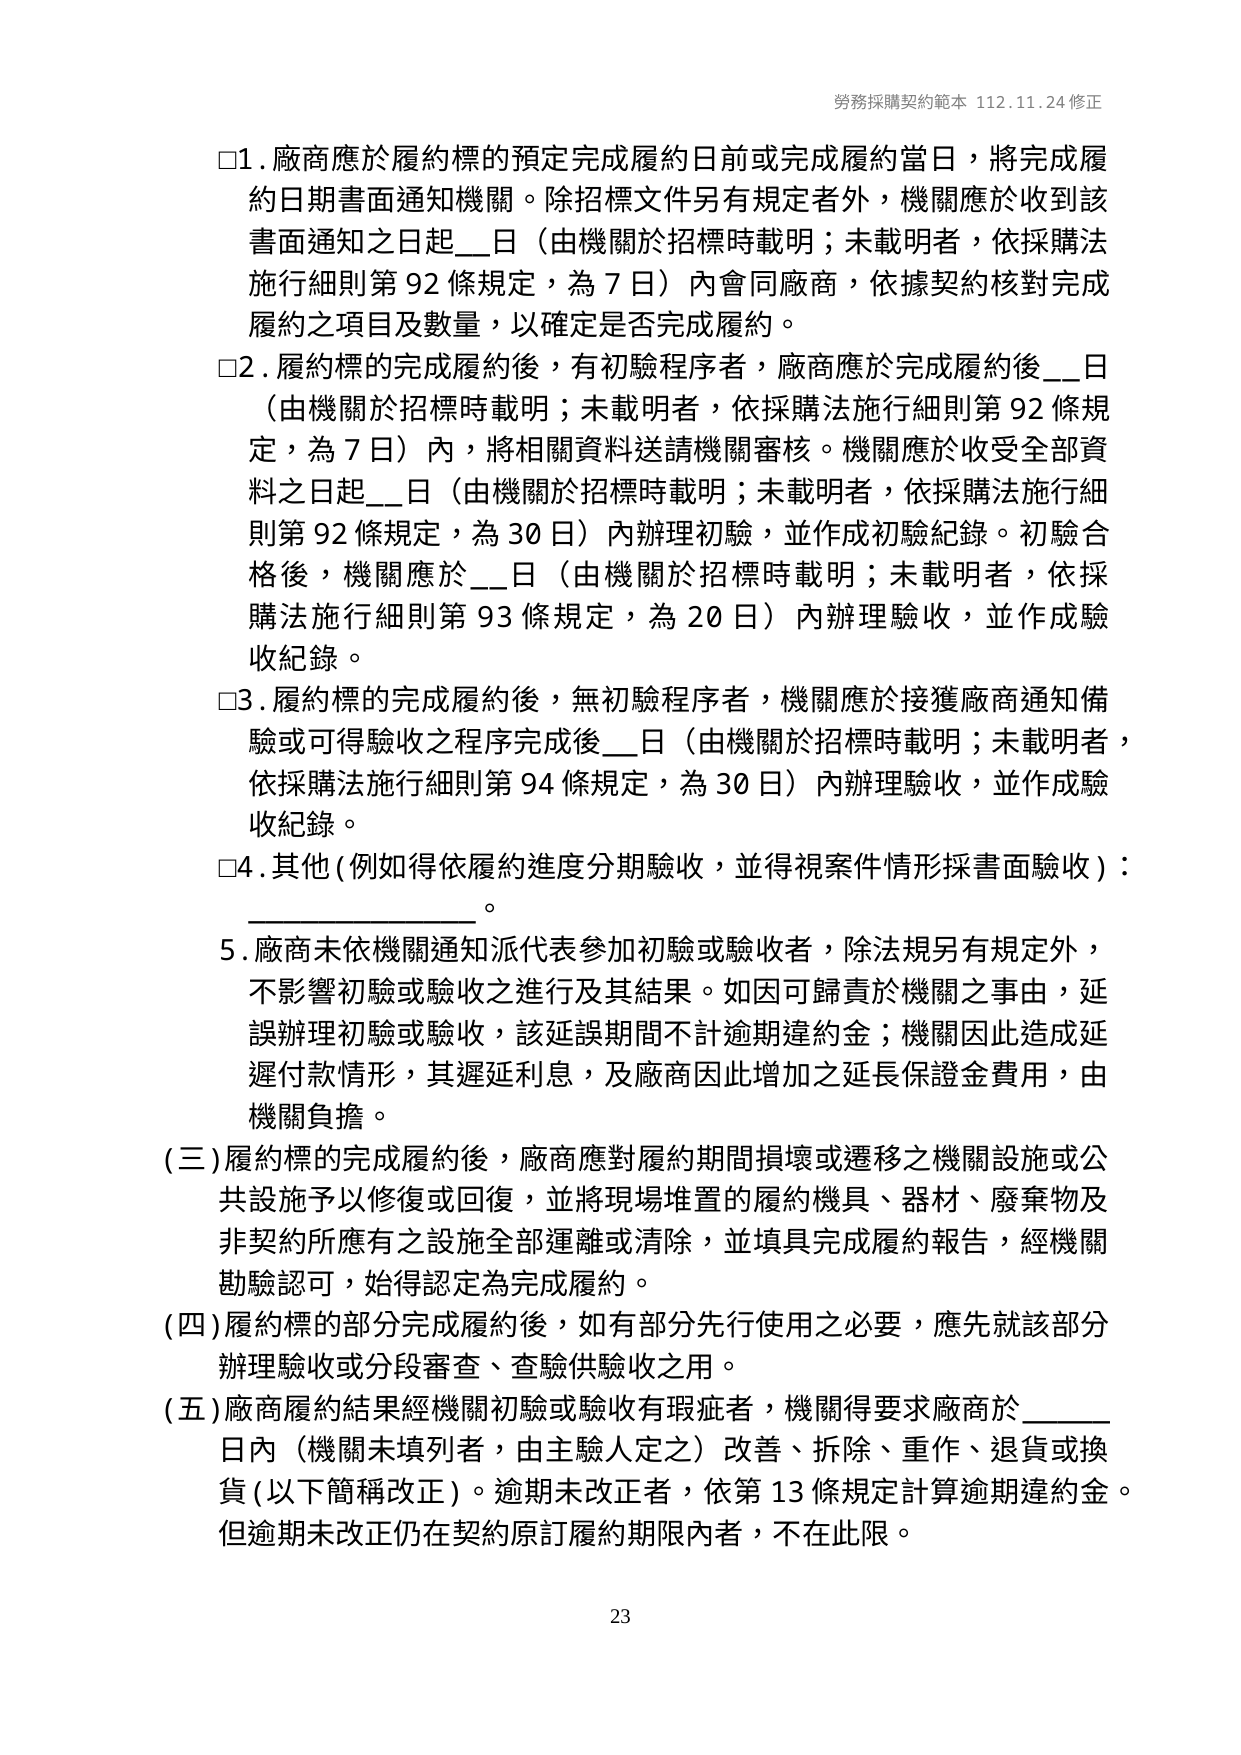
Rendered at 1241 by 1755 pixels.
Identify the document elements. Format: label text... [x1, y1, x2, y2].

text (四)履約標的部分完成履約後，如有部分先行使用之必要，應先就該部分辦理驗收或分段審查、查驗供驗收之用。 [159, 1302, 1110, 1386]
text (三)履約標的完成履約後，廠商應對履約期間損壞或遷移之機關設施或公共設施予以修復或回復，並將現場堆置的履約機具、器材、廢棄物及非契約所應有之設施全部運離或清除，並填具完成履約報告，經機關勘驗認可，始得認定為完成履約。 [159, 1136, 1110, 1302]
text □1.廠商應於履約標的預定完成履約日前或完成履約當日，將完成履約日期書面通知機關。除招標文件另有規定者外，機關應於收到該書面通知之日起__日（由機關於招標時載明；未載明者，依採購法施行細則第92條規定，為7日）內會同廠商，依據契約核對完成履約之項目及數量，以確定是否完成履約。 [218, 136, 1110, 344]
text □2.履約標的完成履約後，有初驗程序者，廠商應於完成履約後__日（由機關於招標時載明；未載明者，依採購法施行細則第92條規定，為7日）內，將相關資料送請機關審核。機關應於收受全部資料之日起__日（由機關於招標時載明；未載明者，依採購法施行細則第92條規定，為30日）內辦理初驗，並作成初驗紀錄。初驗合格後，機關應於__日（由機關於招標時載明；未載明者，依採購法施行細則第93條規定，為20日）內辦理驗收，並作成驗收紀錄。 [218, 344, 1110, 677]
text 5.廠商未依機關通知派代表參加初驗或驗收者，除法規另有規定外，不影響初驗或驗收之進行及其結果。如因可歸責於機關之事由，延誤辦理初驗或驗收，該延誤期間不計逾期違約金；機關因此造成延遲付款情形，其遲延利息，及廠商因此增加之延長保證金費用，由機關負擔。 [218, 927, 1110, 1136]
text (五)廠商履約結果經機關初驗或驗收有瑕疵者，機關得要求廠商於_____ 日內（機關未填列者，由主驗人定之）改善、拆除、重作、退貨或換貨(以下簡稱改正)。逾期未改正者，依第13條規定計算逾期違約金。但逾期未改正仍在契約原訂履約期限內者，不在此限。 [159, 1386, 1110, 1552]
text □4.其他(例如得依履約進度分期驗收，並得視案件情形採書面驗收)：_____________。 [218, 844, 1110, 927]
text □3.履約標的完成履約後，無初驗程序者，機關應於接獲廠商通知備驗或可得驗收之程序完成後__日（由機關於招標時載明；未載明者，依採購法施行細則第94條規定，為30日）內辦理驗收，並作成驗收紀錄。 [218, 677, 1110, 844]
